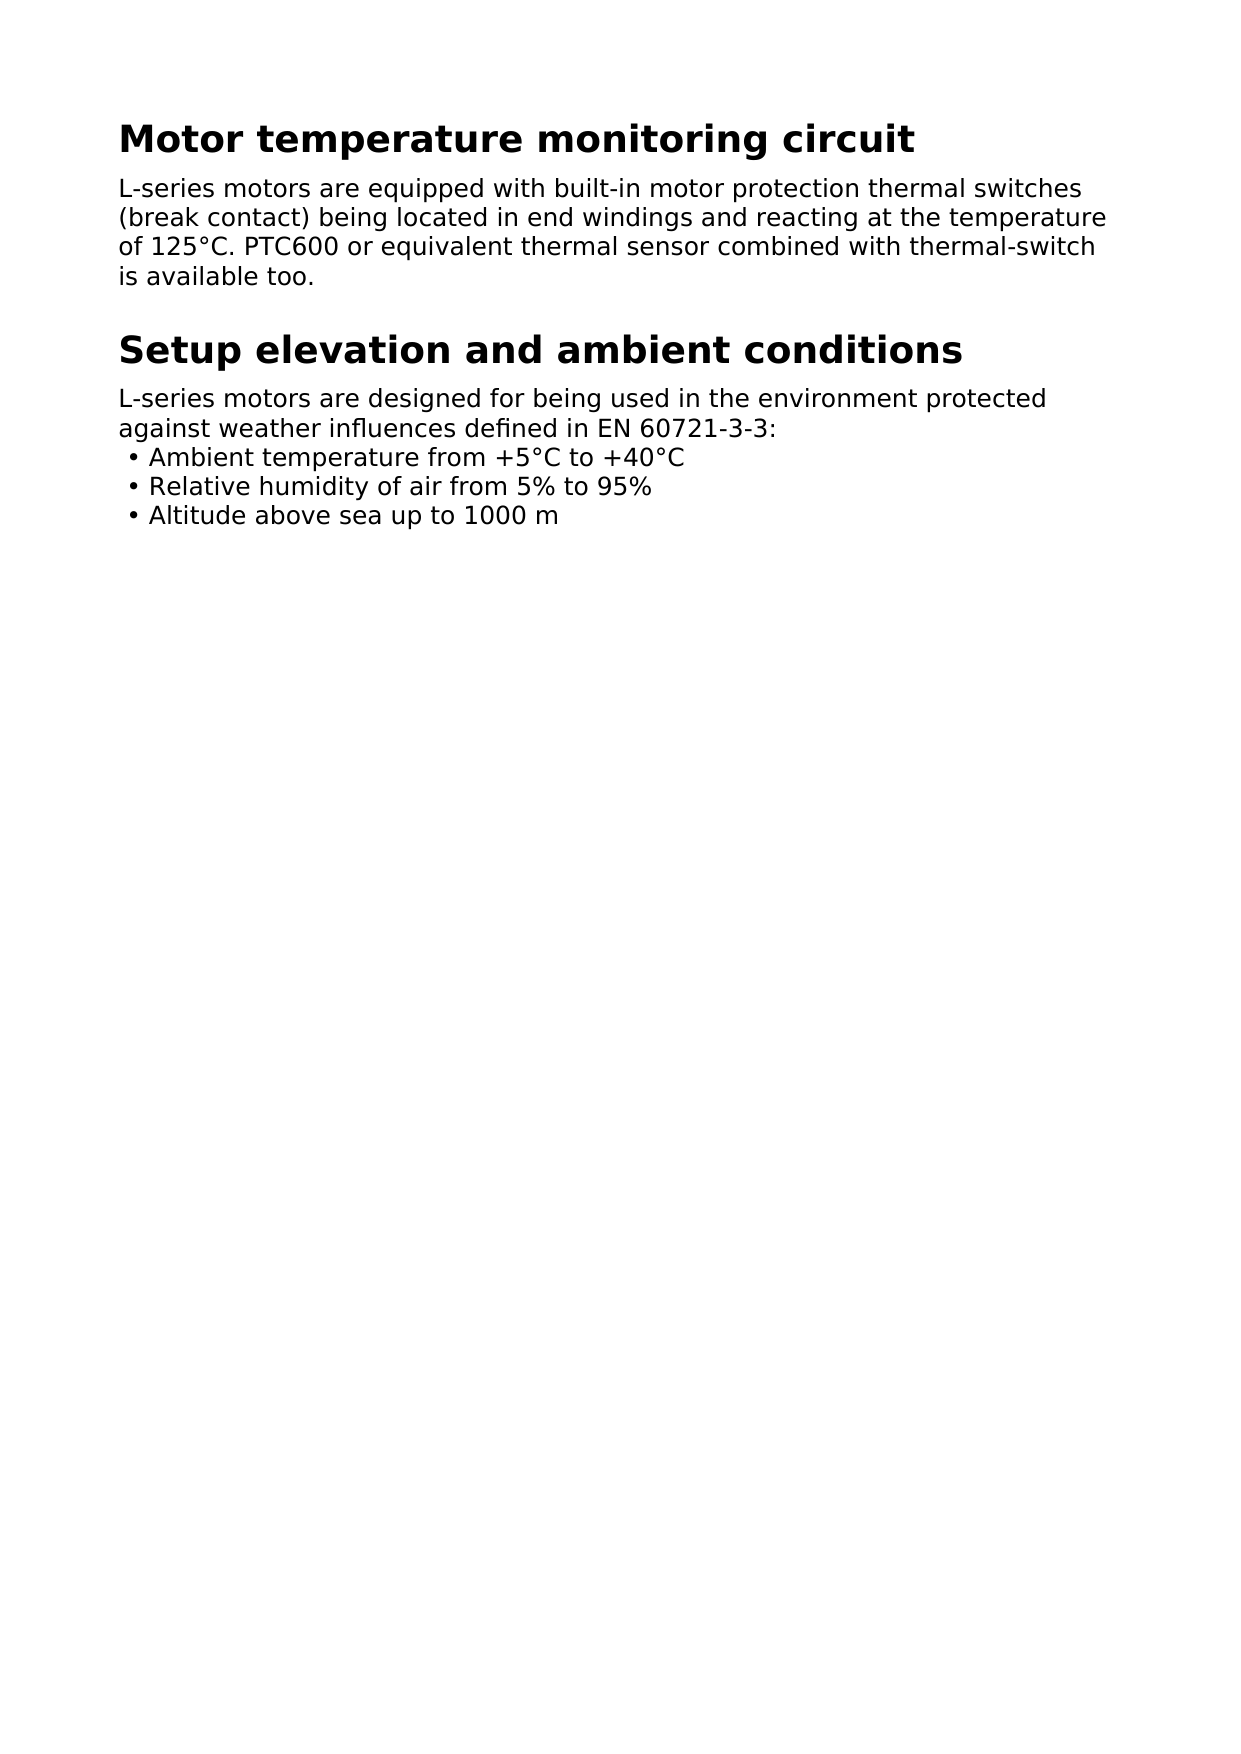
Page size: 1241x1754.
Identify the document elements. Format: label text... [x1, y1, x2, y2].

text L-series motors are designed for being used in the environment protected against weather influences defined in EN 60721-3-3: • Ambient temperature from +5°C to +40°C • Relative humidity of air from 5% to 95% • Altitude above sea up to 1000 m [118, 384, 1122, 530]
subtitle Setup elevation and ambient conditions [118, 328, 1122, 372]
subtitle Motor temperature monitoring circuit [118, 118, 1122, 162]
text L-series motors are equipped with built-in motor protection thermal switches (break contact) being located in end windings and reacting at the temperature of 125°C. PTC600 or equivalent thermal sensor combined with thermal-switch is available too. [118, 174, 1122, 291]
